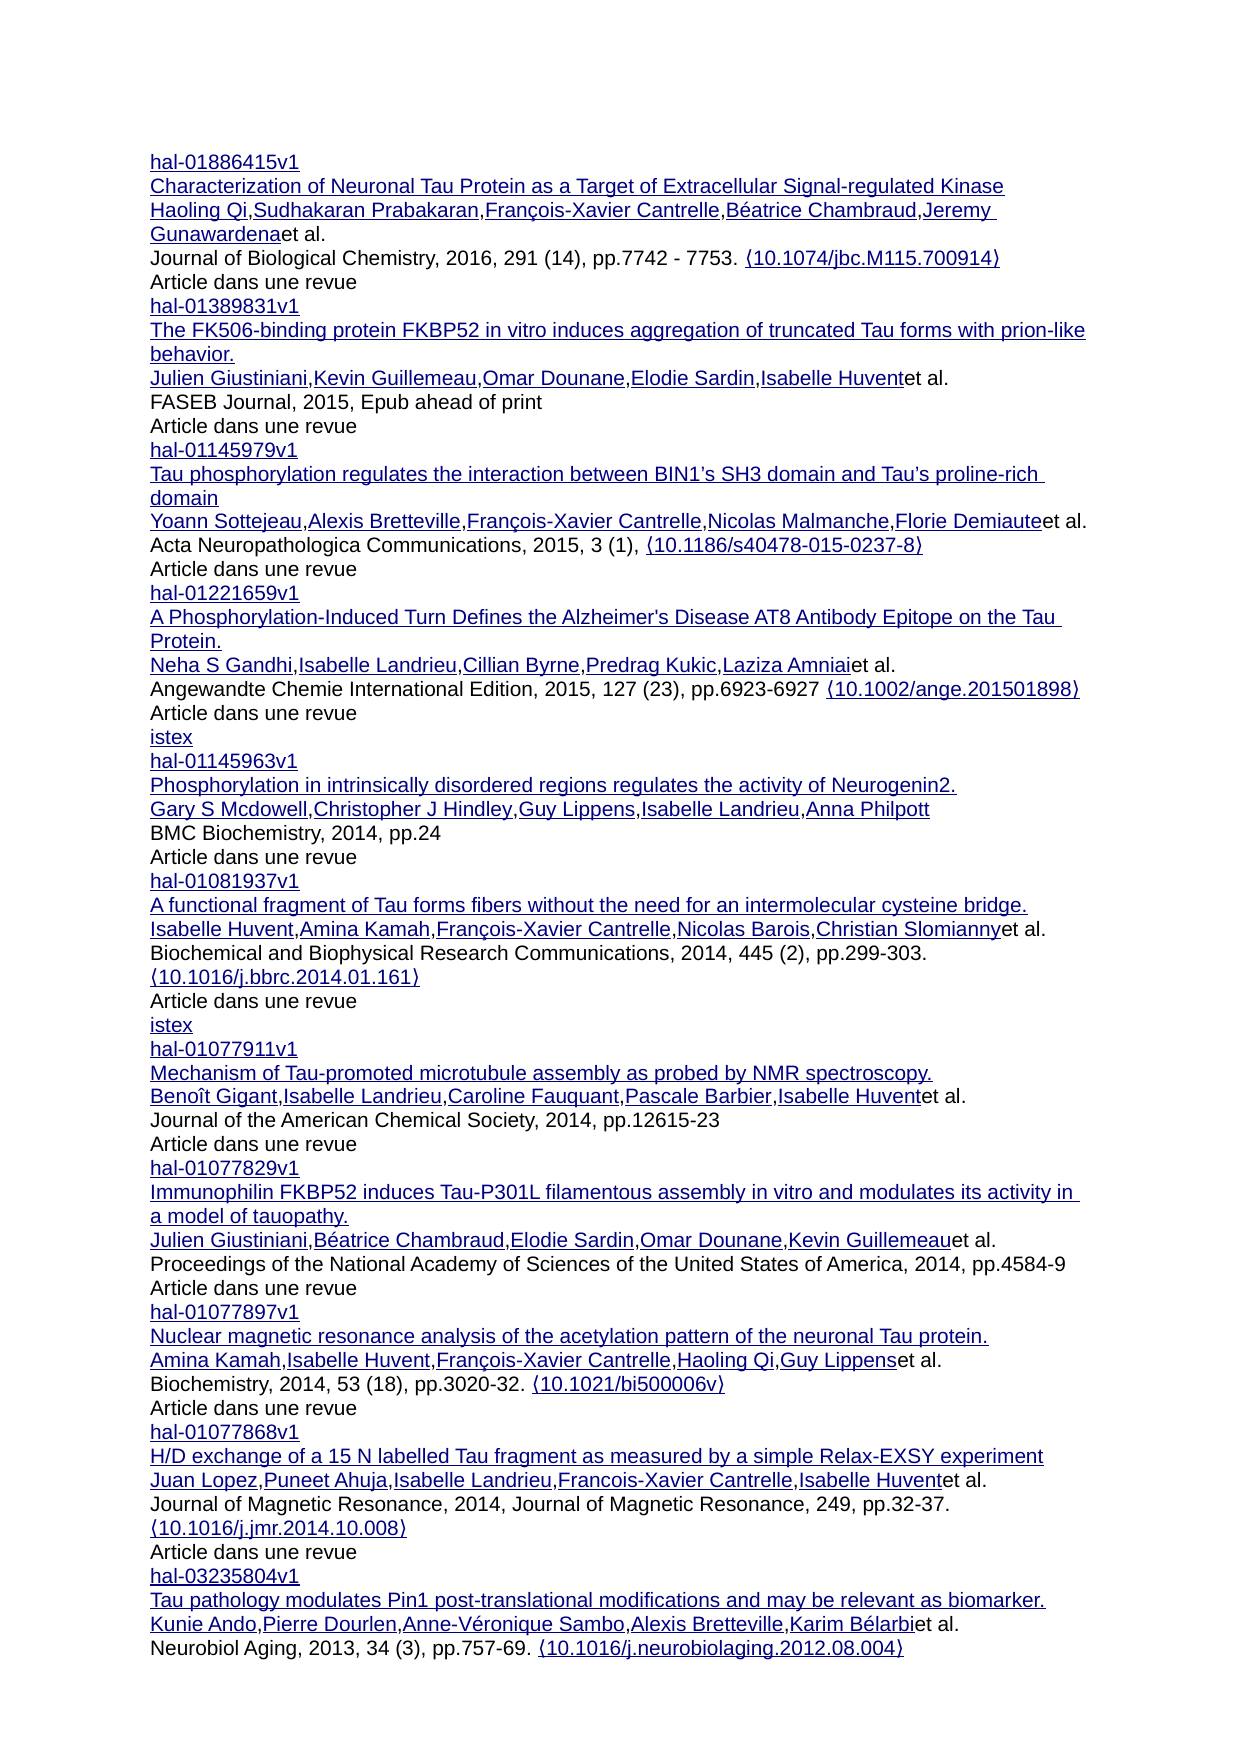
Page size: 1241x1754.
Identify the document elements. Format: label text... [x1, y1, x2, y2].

table_cell Immunophilin FKBP52 induces Tau-P301L filamentous assembly in vitro and modulates its activity in a model of tauopathy. Julien Giustiniani,Béatrice Chambraud,Elodie Sardin,Omar Dounane,Kevin Guillemeauet al. Proceedings of the National Academy of Sciences of the United States of America, 2014, pp.4584-9 Article dans une revue hal-01077897v1 [150, 1180, 1090, 1324]
table_cell Characterization of Neuronal Tau Protein as a Target of Extracellular Signal-regulated Kinase Haoling Qi,Sudhakaran Prabakaran,François-Xavier Cantrelle,Béatrice Chambraud,Jeremy Gunawardenaet al. Journal of Biological Chemistry, 2016, 291 (14), pp.7742 - 7753. ⟨10.1074/jbc.M115.700914⟩ Article dans une revue hal-01389831v1 [150, 174, 1090, 318]
table_cell Tau phosphorylation regulates the interaction between BIN1’s SH3 domain and Tau’s proline-rich domain Yoann Sottejeau,Alexis Bretteville,François-Xavier Cantrelle,Nicolas Malmanche,Florie Demiauteet al. Acta Neuropathologica Communications, 2015, 3 (1), ⟨10.1186/s40478-015-0237-8⟩ Article dans une revue hal-01221659v1 [150, 461, 1090, 605]
table_cell Mechanism of Tau-promoted microtubule assembly as probed by NMR spectroscopy. Benoît Gigant,Isabelle Landrieu,Caroline Fauquant,Pascale Barbier,Isabelle Huventet al. Journal of the American Chemical Society, 2014, pp.12615-23 Article dans une revue hal-01077829v1 [150, 1060, 1090, 1180]
table_cell A Phosphorylation-Induced Turn Defines the Alzheimer's Disease AT8 Antibody Epitope on the Tau Protein. Neha S Gandhi,Isabelle Landrieu,Cillian Byrne,Predrag Kukic,Laziza Amniaiet al. Angewandte Chemie International Edition, 2015, 127 (23), pp.6923-6927 ⟨10.1002/ange.201501898⟩ Article dans une revue istex hal-01145963v1 [150, 605, 1090, 773]
table_cell Phosphorylation in intrinsically disordered regions regulates the activity of Neurogenin2. Gary S Mcdowell,Christopher J Hindley,Guy Lippens,Isabelle Landrieu,Anna Philpott BMC Biochemistry, 2014, pp.24 Article dans une revue hal-01081937v1 [150, 773, 1090, 893]
table_cell H/D exchange of a 15 N labelled Tau fragment as measured by a simple Relax-EXSY experiment Juan Lopez,Puneet Ahuja,Isabelle Landrieu,Francois-Xavier Cantrelle,Isabelle Huventet al. Journal of Magnetic Resonance, 2014, Journal of Magnetic Resonance, 249, pp.32-37. ⟨10.1016/j.jmr.2014.10.008⟩ Article dans une revue hal-03235804v1 [150, 1444, 1090, 1587]
table_cell A functional fragment of Tau forms fibers without the need for an intermolecular cysteine bridge. Isabelle Huvent,Amina Kamah,François-Xavier Cantrelle,Nicolas Barois,Christian Slomiannyet al. Biochemical and Biophysical Research Communications, 2014, 445 (2), pp.299-303. ⟨10.1016/j.bbrc.2014.01.161⟩ Article dans une revue istex hal-01077911v1 [150, 893, 1090, 1060]
table_cell Tau pathology modulates Pin1 post-translational modifications and may be relevant as biomarker. Kunie Ando,Pierre Dourlen,Anne-Véronique Sambo,Alexis Bretteville,Karim Bélarbiet al. Neurobiol Aging, 2013, 34 (3), pp.757-69. ⟨10.1016/j.neurobiolaging.2012.08.004⟩ [150, 1588, 1090, 1659]
table_cell Nuclear magnetic resonance analysis of the acetylation pattern of the neuronal Tau protein. Amina Kamah,Isabelle Huvent,François-Xavier Cantrelle,Haoling Qi,Guy Lippenset al. Biochemistry, 2014, 53 (18), pp.3020-32. ⟨10.1021/bi500006v⟩ Article dans une revue hal-01077868v1 [150, 1324, 1090, 1444]
table_cell The FK506-binding protein FKBP52 in vitro induces aggregation of truncated Tau forms with prion-like behavior. Julien Giustiniani,Kevin Guillemeau,Omar Dounane,Elodie Sardin,Isabelle Huventet al. FASEB Journal, 2015, Epub ahead of print Article dans une revue hal-01145979v1 [150, 318, 1090, 461]
table_cell hal-01886415v1 [150, 150, 1090, 174]
